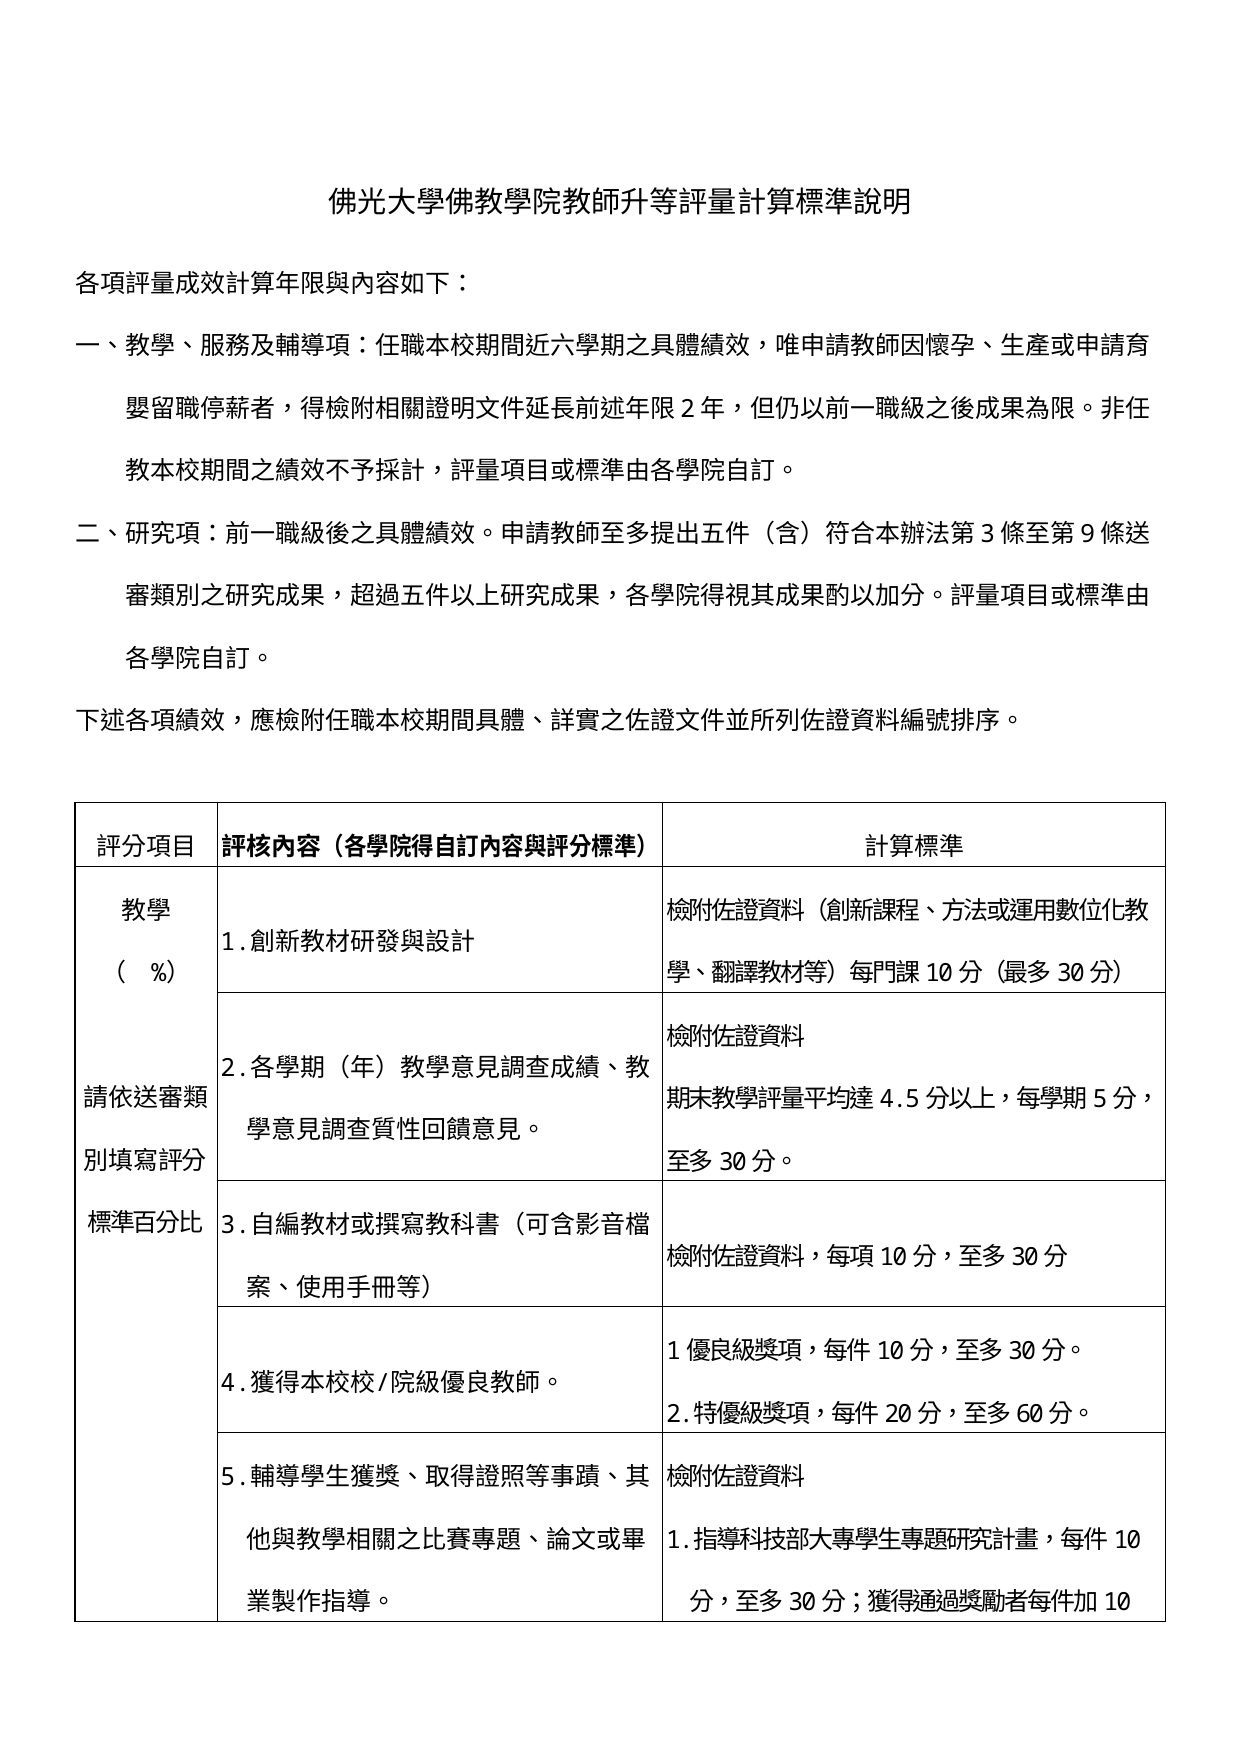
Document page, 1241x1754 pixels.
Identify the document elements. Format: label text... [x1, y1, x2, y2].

table_header 評核內容（各學院得自訂內容與評分標準） [218, 803, 662, 866]
text 下述各項績效，應檢附任職本校期間具體、詳實之佐證文件並所列佐證資料編號排序。 [75, 677, 1165, 739]
text 佛光大學佛教學院教師升等評量計算標準說明 [75, 158, 1165, 221]
table_cell 5.輔導學生獲獎、取得證照等事蹟、其他與教學相關之比賽專題、論文或畢業製作指導。 [218, 1433, 662, 1621]
text 各項評量成效計算年限與內容如下： [75, 239, 1165, 302]
table_cell 檢附佐證資料，每項10分，至多30分 [663, 1181, 1165, 1306]
table_header 計算標準 [663, 803, 1165, 866]
table_cell 教學 （ %） 請依送審類別填寫評分 標準百分比 [76, 867, 217, 1621]
text 二、研究項：前一職級後之具體績效。申請教師至多提出五件（含）符合本辦法第3條至第9條送審類別之研究成果，超過五件以上研究成果，各學院得視其成果酌以加分。評量項目或標準由各學院自訂。 [75, 489, 1165, 677]
table_cell 檢附佐證資料（創新課程、方法或運用數位化教學、翻譯教材等）每門課10分（最多30分） [663, 867, 1165, 992]
table_cell 3.自編教材或撰寫教科書（可含影音檔案、使用手冊等） [218, 1181, 662, 1306]
table_cell 2.各學期（年）教學意見調查成績、教學意見調查質性回饋意見。 [218, 993, 662, 1180]
table_cell 1優良級獎項，每件10分，至多30分。 2.特優級獎項，每件20分，至多60分。 [663, 1307, 1165, 1432]
table_cell 檢附佐證資料 期末教學評量平均達4.5分以上，每學期5分，至多30分。 [663, 993, 1165, 1180]
table_cell 檢附佐證資料 1.指導科技部大專學生專題研究計畫，每件10分，至多30分；獲得通過獎勵者每件加10 [663, 1433, 1165, 1621]
table_cell 4.獲得本校校/院級優良教師。 [218, 1307, 662, 1432]
table_cell 1.創新教材研發與設計 [218, 867, 662, 992]
table_header 評分項目 [76, 803, 217, 866]
text 一、教學、服務及輔導項：任職本校期間近六學期之具體績效，唯申請教師因懷孕、生產或申請育嬰留職停薪者，得檢附相關證明文件延長前述年限2年，但仍以前一職級之後成果為限。非任教本校期間之績效不予採計，評量項目或標準由各學院自訂。 [75, 302, 1165, 489]
